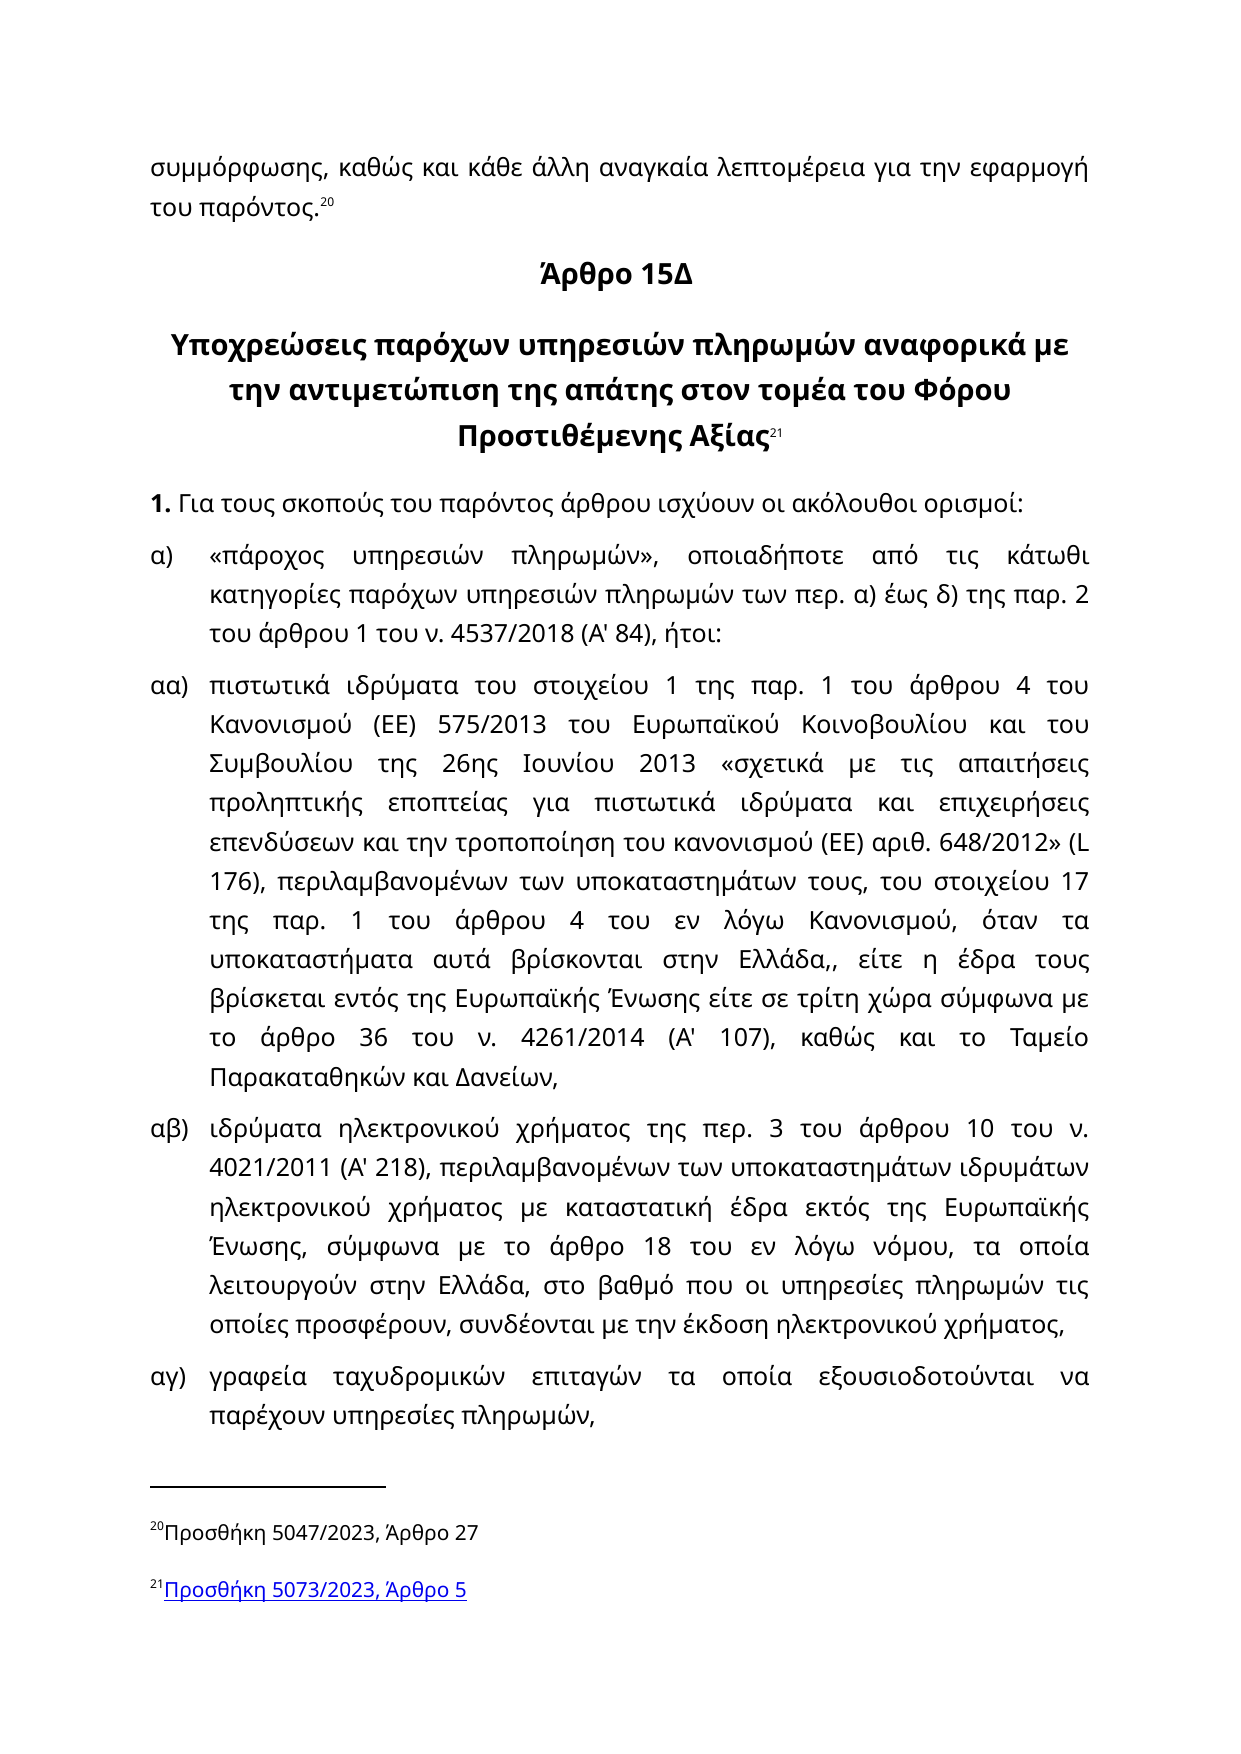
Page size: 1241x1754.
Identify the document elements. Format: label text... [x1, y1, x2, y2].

list α) «πάροχος υπηρεσιών πληρωμών», οποιαδήποτε από τις κάτωθι κατηγορίες παρόχων υπηρεσιών πληρωμών των περ. α) έως δ) της παρ. 2 του άρθρου 1 του ν. 4537/2018 (Α' 84), ήτοι: [150, 537, 1090, 650]
text Προσθήκη 5047/2023, Άρθρο 27 [150, 1518, 1090, 1546]
text Προσθήκη 5073/2023, Άρθρο 5 [150, 1576, 1090, 1604]
subtitle Υποχρεώσεις παρόχων υπηρεσιών πληρωμών αναφορικά με την αντιμετώπιση της απάτης στον τομέα του Φόρου Προστιθέμενης Αξίας [150, 324, 1090, 455]
list αα) πιστωτικά ιδρύματα του στοιχείου 1 της παρ. 1 του άρθρου 4 του Κανονισμού (ΕΕ) 575/2013 του Ευρωπαϊκού Κοινοβουλίου και του Συμβουλίου της 26ης Ιουνίου 2013 «σχετικά με τις απαιτήσεις προληπτικής εποπτείας για πιστωτικά ιδρύματα και επιχειρήσεις επενδύσεων και την τροποποίηση του κανονισμού (ΕΕ) αριθ. 648/2012» (L 176), περιλαμβανομένων των υποκαταστημάτων τους, του στοιχείου 17 της παρ. 1 του άρθρου 4 του εν λόγω Κανονισμού, όταν τα υποκαταστήματα αυτά βρίσκονται στην Ελλάδα,, είτε η έδρα τους βρίσκεται εντός της Ευρωπαϊκής Ένωσης είτε σε τρίτη χώρα σύμφωνα με το άρθρο 36 του ν. 4261/2014 (Α' 107), καθώς και το Ταμείο Παρακαταθηκών και Δανείων, [150, 667, 1090, 1093]
list αβ) ιδρύματα ηλεκτρονικού χρήματος της περ. 3 του άρθρου 10 του ν. 4021/2011 (Α' 218), περιλαμβανομένων των υποκαταστημάτων ιδρυμάτων ηλεκτρονικού χρήματος με καταστατική έδρα εκτός της Ευρωπαϊκής Ένωσης, σύμφωνα με το άρθρο 18 του εν λόγω νόμου, τα οποία λειτουργούν στην Ελλάδα, στο βαθμό που οι υπηρεσίες πληρωμών τις οποίες προσφέρουν, συνδέονται με την έκδοση ηλεκτρονικού χρήματος, [150, 1111, 1090, 1341]
list αγ) γραφεία ταχυδρομικών επιταγών τα οποία εξουσιοδοτούνται να παρέχουν υπηρεσίες πληρωμών, [150, 1358, 1090, 1432]
subtitle Άρθρο 15Δ [150, 253, 1090, 293]
text συμμόρφωσης, καθώς και κάθε άλλη αναγκαία λεπτομέρεια για την εφαρμογή του παρόντος. [150, 150, 1090, 223]
text 1. Για τους σκοπούς του παρόντος άρθρου ισχύουν οι ακόλουθοι ορισμοί: [150, 486, 1090, 520]
